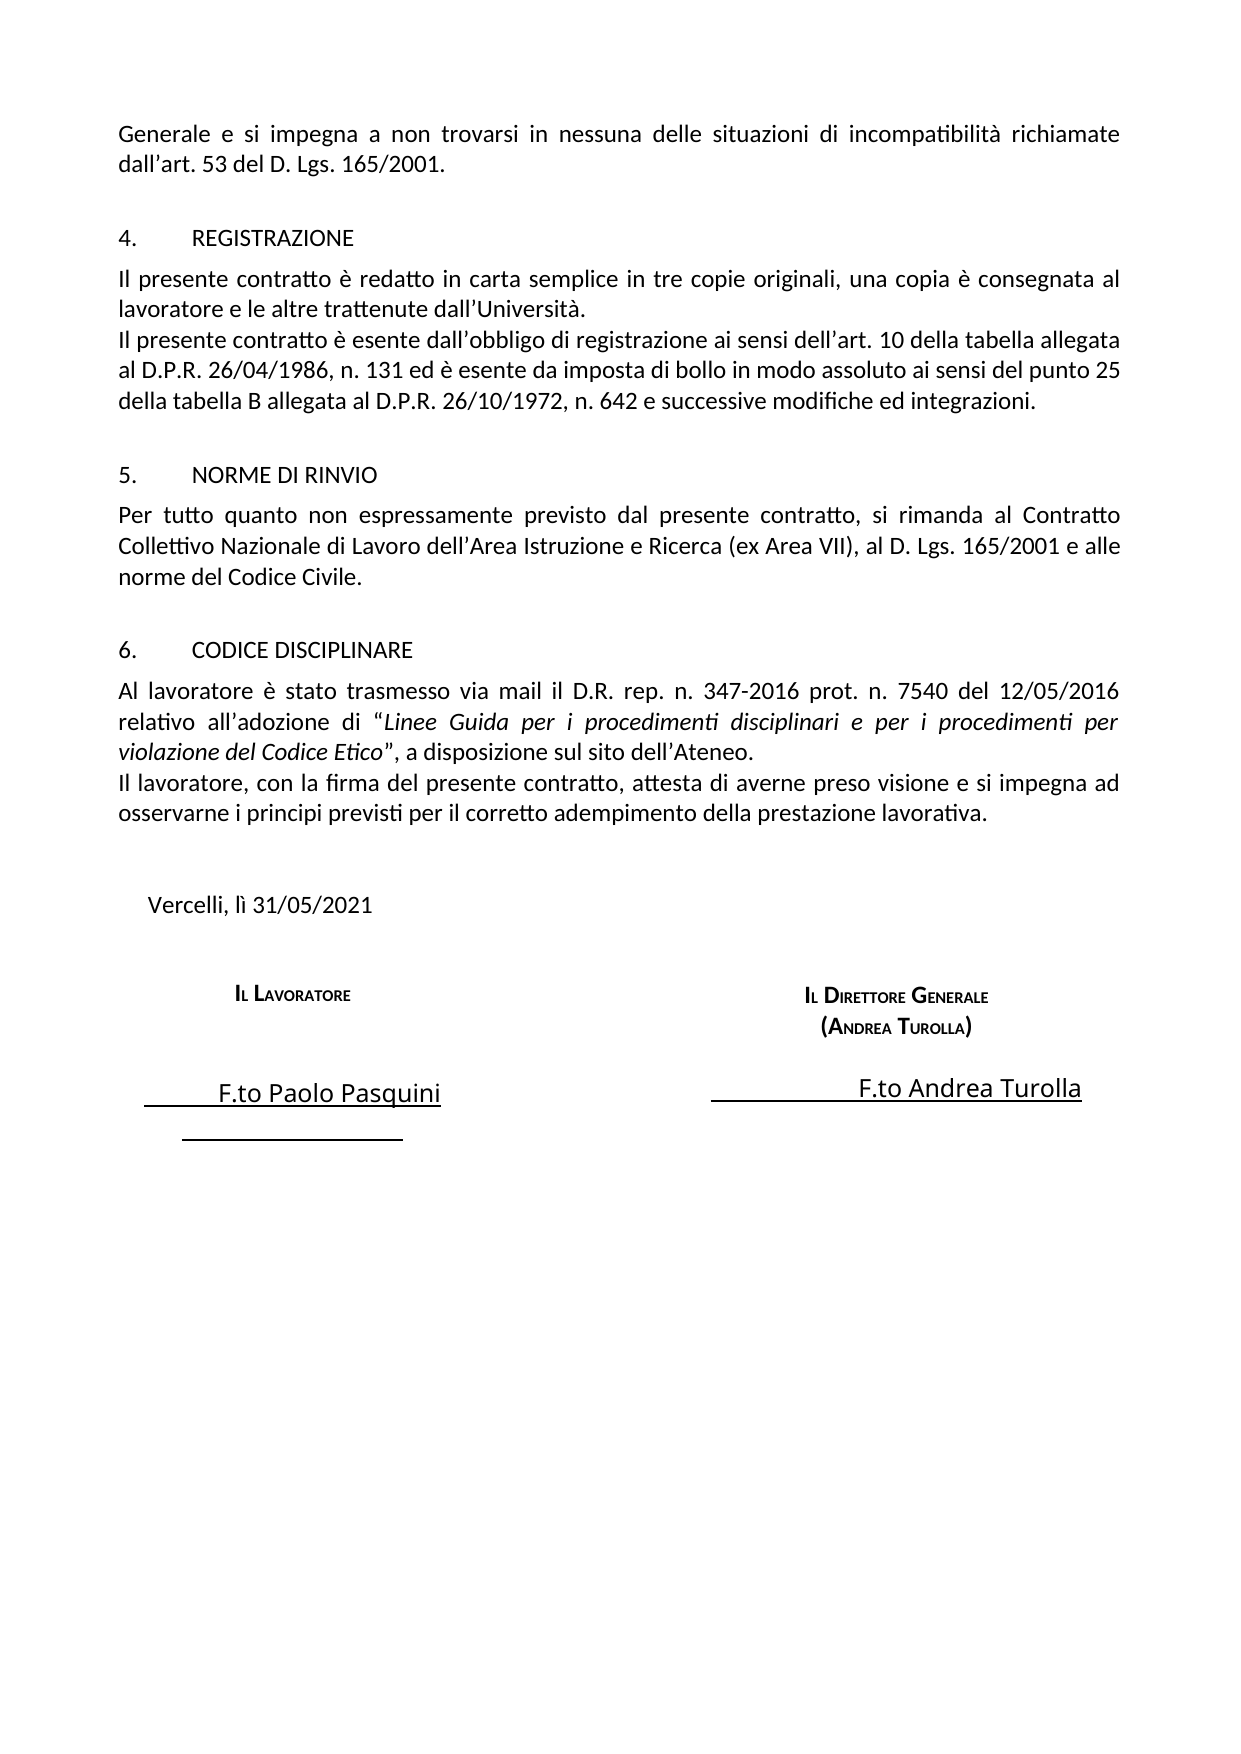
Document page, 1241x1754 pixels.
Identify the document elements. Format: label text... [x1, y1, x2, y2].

text Il Direttore Generale [679, 979, 1114, 1010]
subtitle Il Lavoratore [135, 977, 450, 1008]
text Al lavoratore è stato trasmesso via mail il D.R. rep. n. 347-2016 prot. n. 7540 del 12/05/2016 relativo all’adozione di “Linee Guida per i procedimenti disciplinari e per i procedimenti per violazione del Codice Etico”, a disposizione sul sito dell’Ateneo. [118, 675, 1122, 767]
text Per tutto quanto non espressamente previsto dal presente contratto, si rimanda al Contratto Collettivo Nazionale di Lavoro dell’Area Istruzione e Ricerca (ex Area VII), al D. Lgs. 165/2001 e alle norme del Codice Civile. [118, 500, 1122, 591]
text Vercelli, lì 31/05/2021 [118, 889, 1122, 919]
text F.to Paolo Pasquini [135, 1076, 450, 1144]
list REGISTRAZIONE [118, 222, 1122, 253]
text Generale e si impegna a non trovarsi in nessuna delle situazioni di incompatibilità richiamate dall’art. 53 del D. Lgs. 165/2001. [118, 118, 1122, 179]
list CODICE DISCIPLINARE [118, 634, 1122, 665]
text Il lavoratore, con la firma del presente contratto, attesta di averne preso visione e si impegna ad osservarne i principi previsti per il corretto adempimento della prestazione lavorativa. [118, 767, 1122, 828]
text (Andrea Turolla) [679, 1010, 1114, 1040]
list NORME DI RINVIO [118, 459, 1122, 489]
text Il presente contratto è redatto in carta semplice in tre copie originali, una copia è consegnata al lavoratore e le altre trattenute dall’Università. [118, 263, 1122, 324]
text Il presente contratto è esente dall’obbligo di registrazione ai sensi dell’art. 10 della tabella allegata al D.P.R. 26/04/1986, n. 131 ed è esente da imposta di bollo in modo assoluto ai sensi del punto 25 della tabella B allegata al D.P.R. 26/10/1972, n. 642 e successive modifiche ed integrazioni. [118, 324, 1122, 416]
text F.to Andrea Turolla [679, 1071, 1114, 1106]
